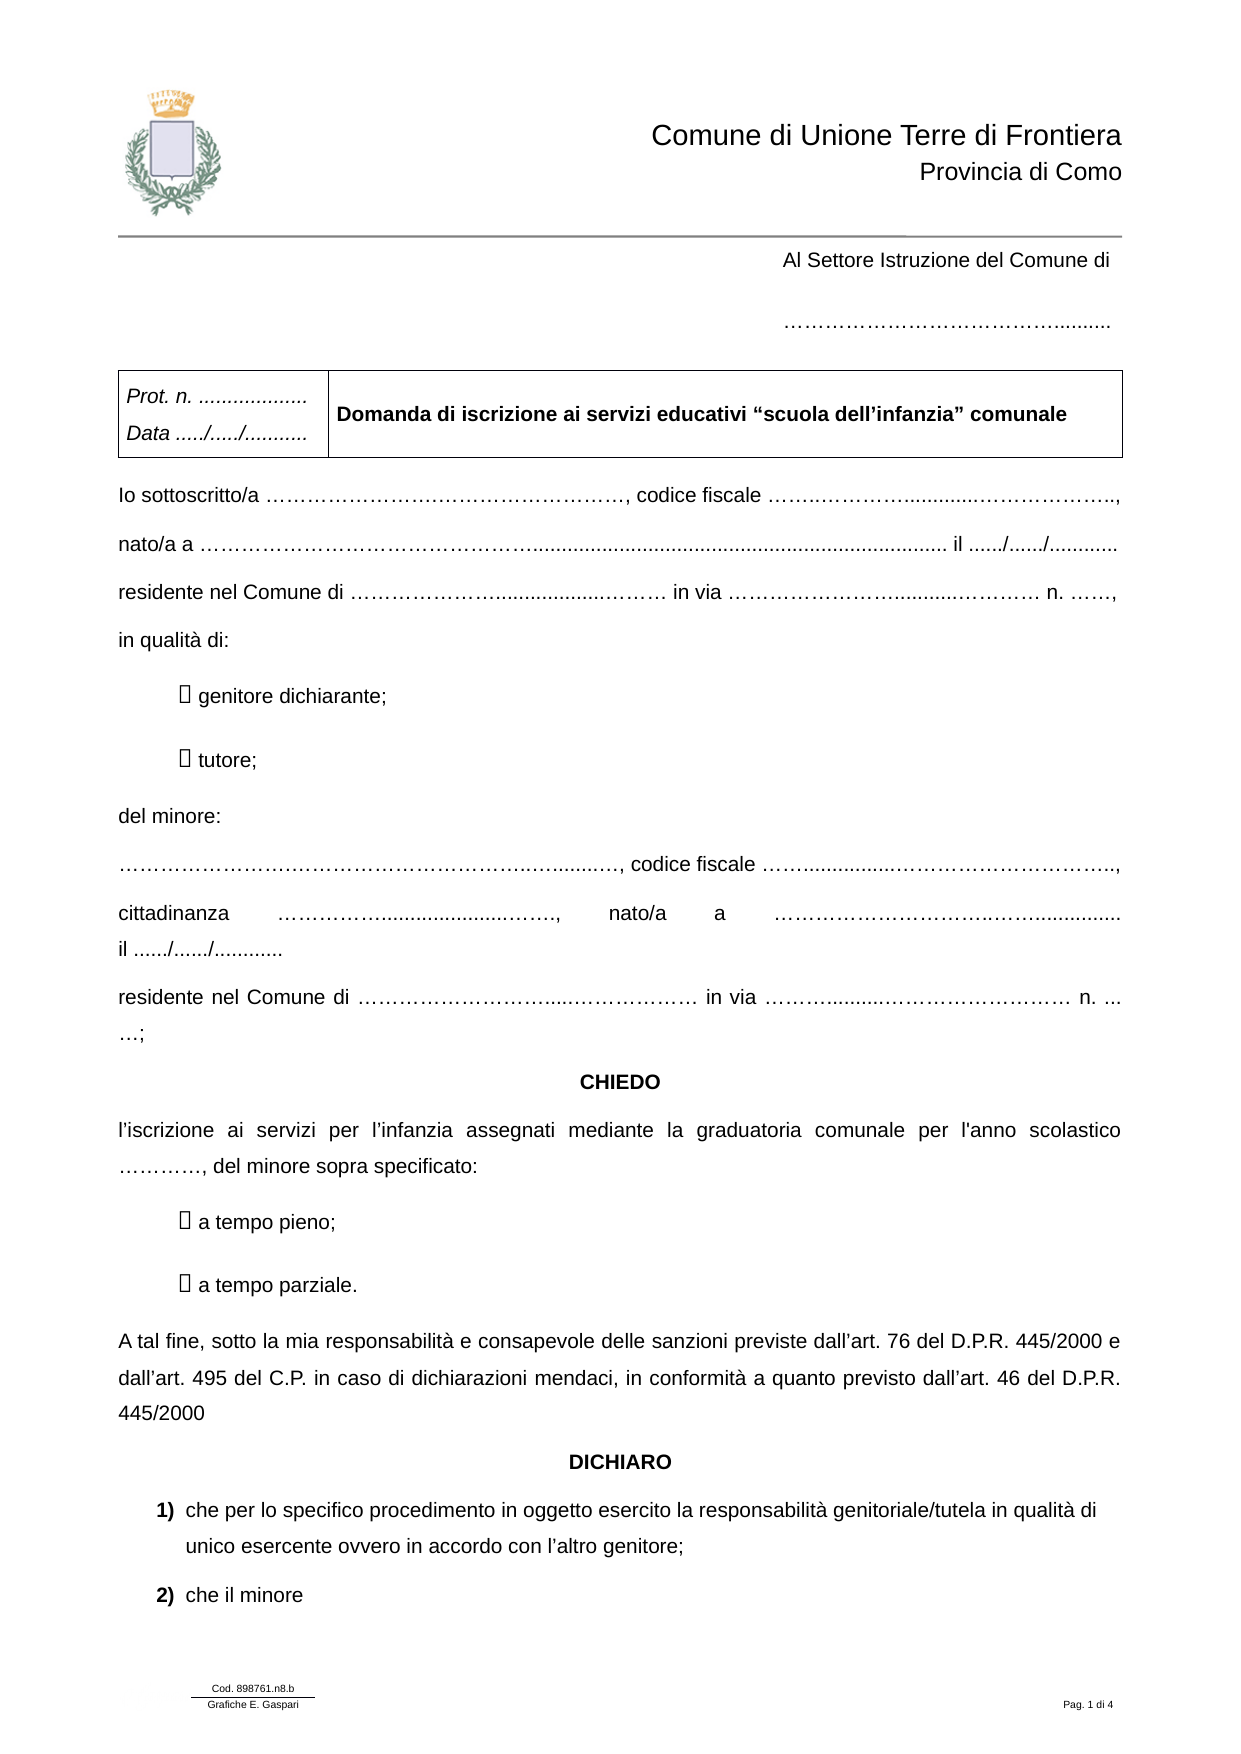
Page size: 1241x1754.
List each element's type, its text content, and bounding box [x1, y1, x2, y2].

text cittadinanza ……………......................……., nato/a a …………………………..……............... il ....../....../............ [118, 901, 1122, 961]
text Al Settore Istruzione del Comune di [118, 248, 1122, 272]
text  a tempo parziale. [177, 1266, 1122, 1300]
text Provincia di Como [224, 157, 1122, 185]
text Io sottoscritto/a …………………….………………………, codice fiscale ……..………….............……………….., [118, 483, 1122, 507]
text Nell'elenco degli allegati [242, 213, 602, 235]
text CHIEDO [118, 1069, 1122, 1093]
text residente nel Comune di …………………...................……… in via ……………………...........………… n. ……, [118, 580, 1122, 604]
text ………………………………….......... [118, 309, 1122, 333]
text DICHIARO [118, 1450, 1122, 1474]
text A tal fine, sotto la mia responsabilità e consapevole delle sanzioni previste dall’art. 76 del D.P.R. 445/2000 e dall’art. 495 del C.P. in caso di dichiarazioni mendaci, in conformità a quanto previsto dall’art. 46 del D.P.R. 445/2000 [118, 1329, 1122, 1425]
text del minore: [118, 804, 1122, 828]
text nato/a a …………………………………………........................................................................ il ....../....../............ [118, 531, 1122, 555]
text Comune di Unione Terre di Frontiera [224, 118, 1122, 152]
text  tutore; [177, 740, 1122, 774]
table_header Prot. n. ................... Data ...../...../........... [119, 371, 328, 457]
text l’iscrizione ai servizi per l’infanzia assegnati mediante la graduatoria comunale per l'anno scolastico …………, del minore sopra specificato: [118, 1118, 1122, 1178]
picture [122, 87, 224, 219]
text …………………….……………………………..…........…, codice fiscale ……................………………………….., [118, 852, 1122, 876]
list che per lo specifico procedimento in oggetto esercito la responsabilità genitoriale/tutela in qualità di unico esercente ovvero in accordo con l’altro genitore; [156, 1498, 1122, 1558]
list che il minore [156, 1582, 1122, 1606]
text in qualità di: [118, 628, 1122, 652]
text residente nel Comune di ……………………….....……………… in via ………..........……………………… n. ...…; [118, 985, 1122, 1045]
table_header Domanda di iscrizione ai servizi educativi “scuola dell’infanzia” comunale [329, 371, 1122, 457]
text  genitore dichiarante; [177, 677, 1122, 711]
text  a tempo pieno; [177, 1202, 1122, 1236]
